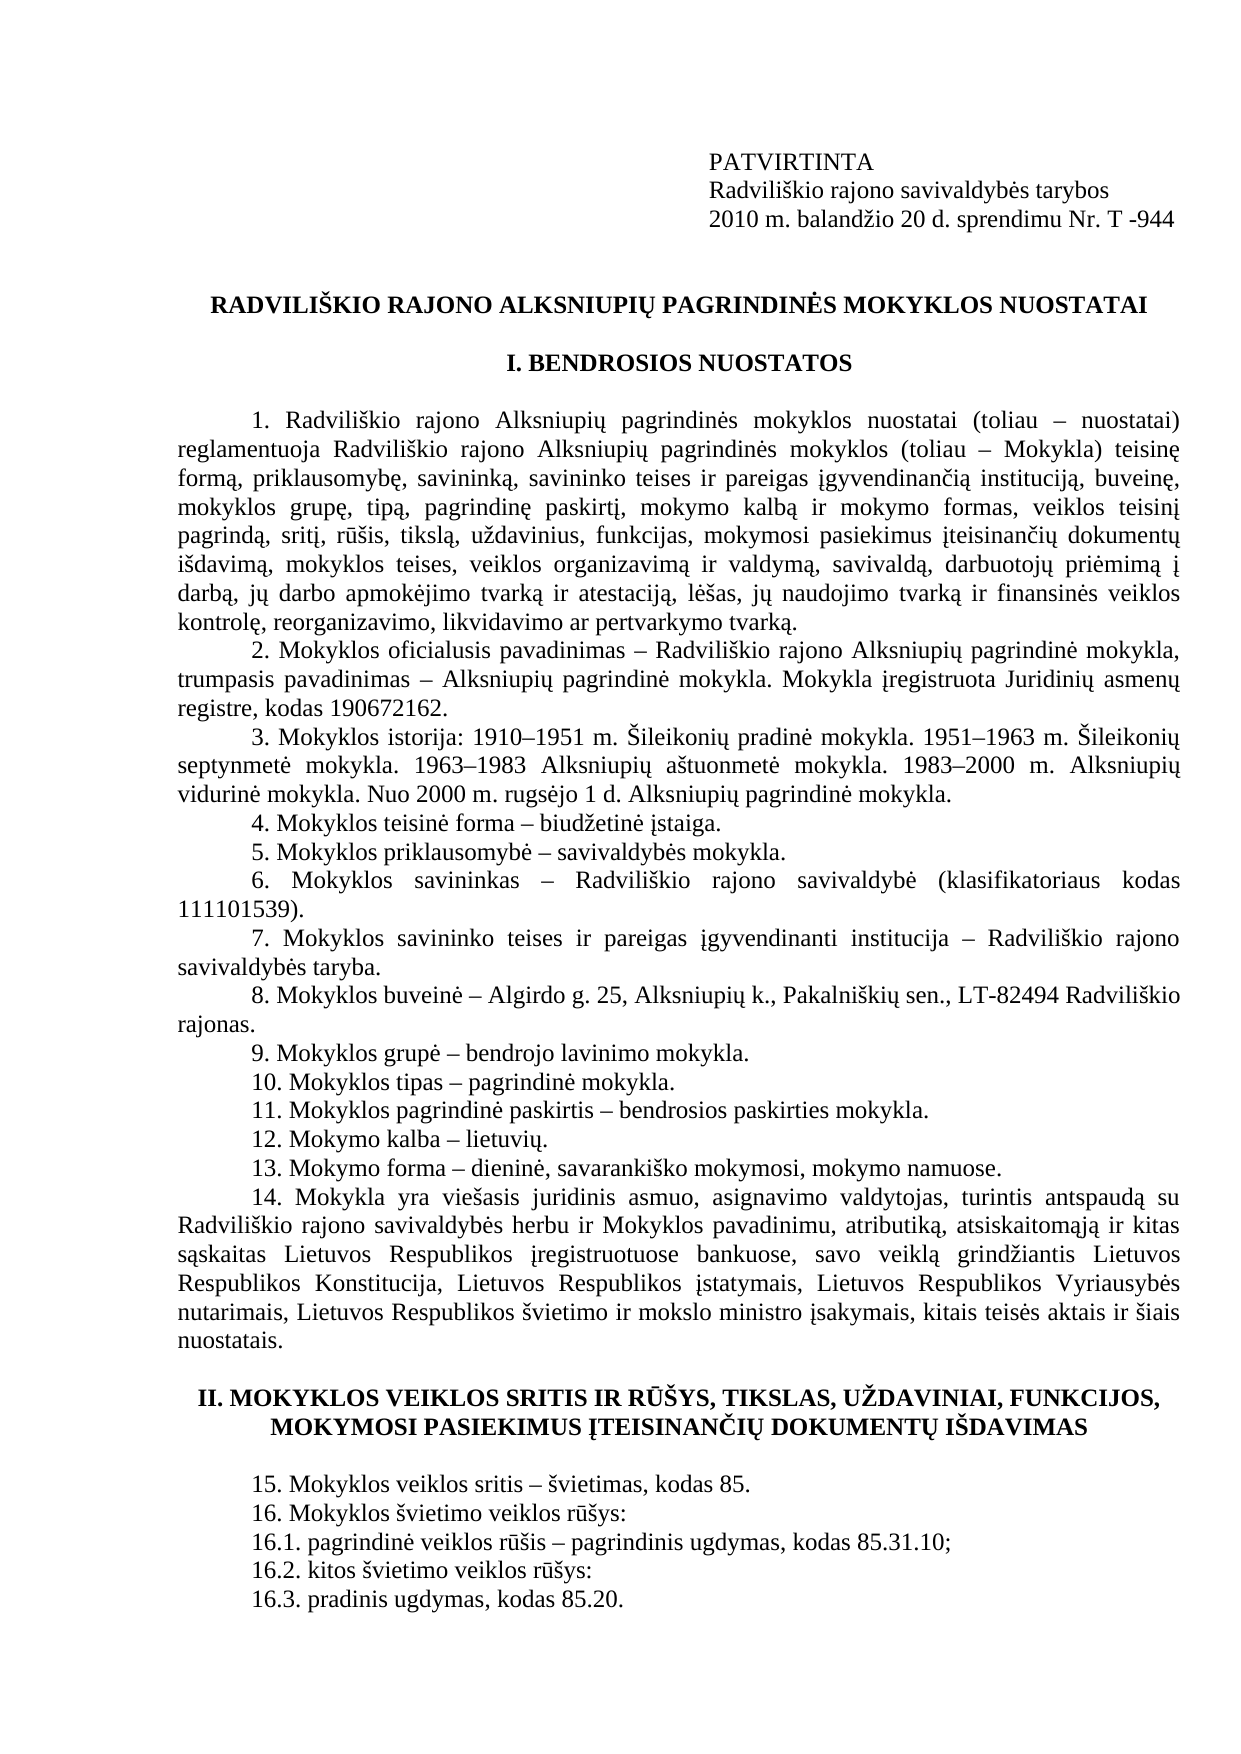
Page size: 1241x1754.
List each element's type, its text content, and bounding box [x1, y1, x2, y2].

text 4. Mokyklos teisinė forma – biudžetinė įstaiga. [177, 808, 1181, 837]
text 10. Mokyklos tipas – pagrindinė mokykla. [177, 1067, 1181, 1096]
text 11. Mokyklos pagrindinė paskirtis – bendrosios paskirties mokykla. [177, 1096, 1181, 1124]
text PATVIRTINTA [709, 147, 1181, 176]
text I. BENDROSIOS NUOSTATOS [177, 348, 1181, 377]
text 3. Mokyklos istorija: 1910–1951 m. Šileikonių pradinė mokykla. 1951–1963 m. Šileikonių septynmetė mokykla. 1963–1983 Alksniupių aštuonmetė mokykla. 1983–2000 m. Alksniupių vidurinė mokykla. Nuo 2000 m. rugsėjo 1 d. Alksniupių pagrindinė mokykla. [177, 722, 1181, 808]
text 9. Mokyklos grupė – bendrojo lavinimo mokykla. [177, 1038, 1181, 1067]
text 12. Mokymo kalba – lietuvių. [177, 1124, 1181, 1153]
text 16.3. pradinis ugdymas, kodas 85.20. [177, 1584, 1181, 1613]
text II. MOKYKLOS VEIKLOS SRITIS IR RŪŠYS, TIKSLAS, UŽDAVINIAI, FUNKCIJOS, MOKYMOSI PASIEKIMUS ĮTEISINANČIŲ DOKUMENTŲ IŠDAVIMAS [177, 1383, 1181, 1441]
text 14. Mokykla yra viešasis juridinis asmuo, asignavimo valdytojas, turintis antspaudą su Radviliškio rajono savivaldybės herbu ir Mokyklos pavadinimu, atributiką, atsiskaitomąją ir kitas sąskaitas Lietuvos Respublikos įregistruotuose bankuose, savo veiklą grindžiantis Lietuvos Respublikos Konstitucija, Lietuvos Respublikos įstatymais, Lietuvos Respublikos Vyriausybės nutarimais, Lietuvos Respublikos švietimo ir mokslo ministro įsakymais, kitais teisės aktais ir šiais nuostatais. [177, 1182, 1181, 1354]
text 16.2. kitos švietimo veiklos rūšys: [177, 1556, 1181, 1584]
text 5. Mokyklos priklausomybė – savivaldybės mokykla. [177, 837, 1181, 866]
text 15. Mokyklos veiklos sritis – švietimas, kodas 85. [177, 1469, 1181, 1498]
text 16.1. pagrindinė veiklos rūšis – pagrindinis ugdymas, kodas 85.31.10; [177, 1527, 1181, 1556]
text Radviliškio rajono savivaldybės tarybos [709, 176, 1181, 204]
text 2. Mokyklos oficialusis pavadinimas – Radviliškio rajono Alksniupių pagrindinė mokykla, trumpasis pavadinimas – Alksniupių pagrindinė mokykla. Mokykla įregistruota Juridinių asmenų registre, kodas 190672162. [177, 636, 1181, 722]
text 13. Mokymo forma – dieninė, savarankiško mokymosi, mokymo namuose. [177, 1153, 1181, 1182]
text 6. Mokyklos savininkas – Radviliškio rajono savivaldybė (klasifikatoriaus kodas 111101539). [177, 866, 1181, 923]
text 8. Mokyklos buveinė – Algirdo g. 25, Alksniupių k., Pakalniškių sen., LT-82494 Radviliškio rajonas. [177, 981, 1181, 1038]
text 7. Mokyklos savininko teises ir pareigas įgyvendinanti institucija – Radviliškio rajono savivaldybės taryba. [177, 923, 1181, 981]
text 1. Radviliškio rajono Alksniupių pagrindinės mokyklos nuostatai (toliau – nuostatai) reglamentuoja Radviliškio rajono Alksniupių pagrindinės mokyklos (toliau – Mokykla) teisinę formą, priklausomybę, savininką, savininko teises ir pareigas įgyvendinančią instituciją, buveinę, mokyklos grupę, tipą, pagrindinę paskirtį, mokymo kalbą ir mokymo formas, veiklos teisinį pagrindą, sritį, rūšis, tikslą, uždavinius, funkcijas, mokymosi pasiekimus įteisinančių dokumentų išdavimą, mokyklos teises, veiklos organizavimą ir valdymą, savivaldą, darbuotojų priėmimą į darbą, jų darbo apmokėjimo tvarką ir atestaciją, lėšas, jų naudojimo tvarką ir finansinės veiklos kontrolę, reorganizavimo, likvidavimo ar pertvarkymo tvarką. [177, 406, 1181, 636]
text RADVILIŠKIO RAJONO ALKSNIUPIŲ PAGRINDINĖS MOKYKLOS NUOSTATAI [177, 291, 1181, 319]
text 16. Mokyklos švietimo veiklos rūšys: [177, 1498, 1181, 1527]
text 2010 m. balandžio 20 d. sprendimu Nr. T -944 [709, 204, 1181, 233]
